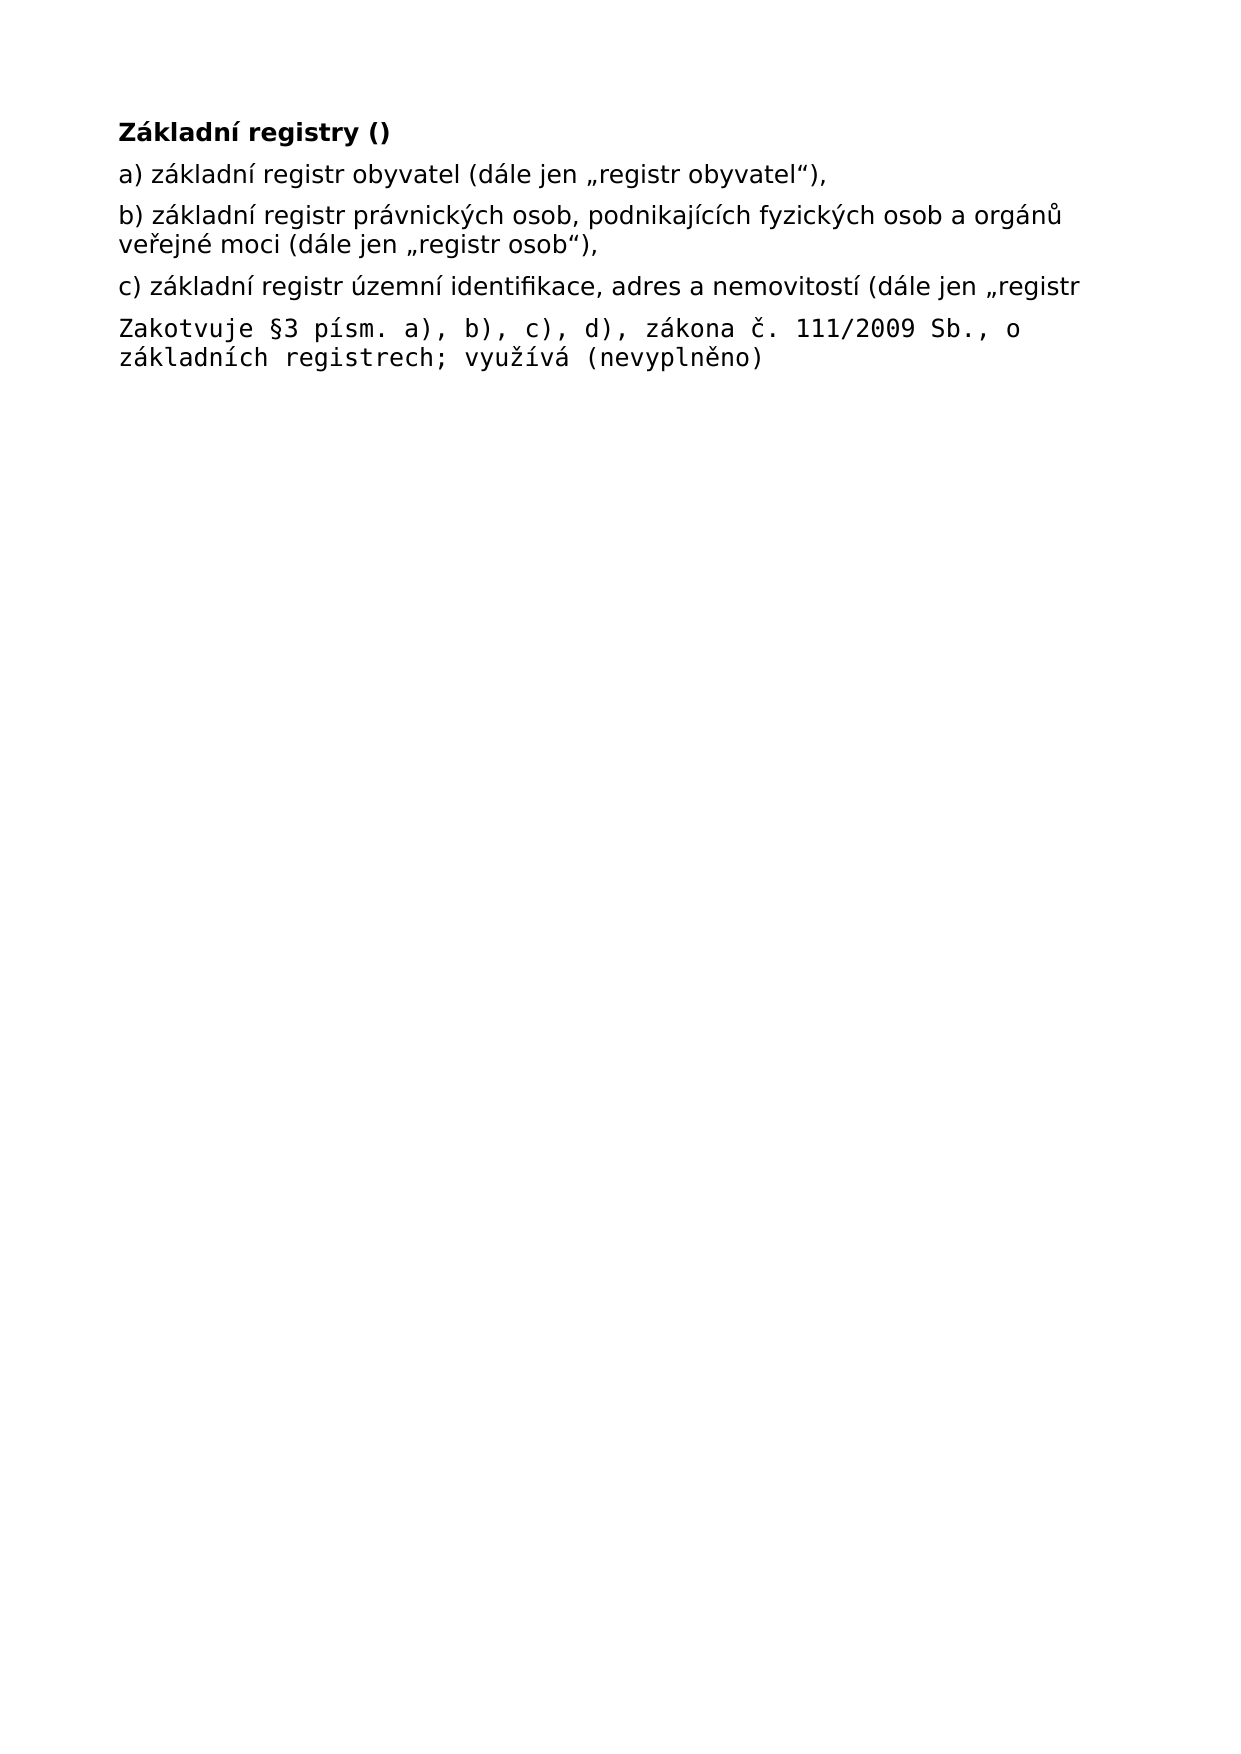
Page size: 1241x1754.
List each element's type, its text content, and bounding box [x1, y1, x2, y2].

text c) základní registr územní identifikace, adres a nemovitostí (dále jen „registr [118, 272, 1122, 301]
text b) základní registr právnických osob, podnikajících fyzických osob a orgánů veřejné moci (dále jen „registr osob“), [118, 201, 1122, 260]
text Zakotvuje §3 písm. a), b), c), d), zákona č. 111/2009 Sb., o základních registrech; využívá (nevyplněno) [118, 314, 1122, 372]
text a) základní registr obyvatel (dále jen „registr obyvatel“), [118, 160, 1122, 189]
subtitle Základní registry () [118, 118, 1122, 147]
